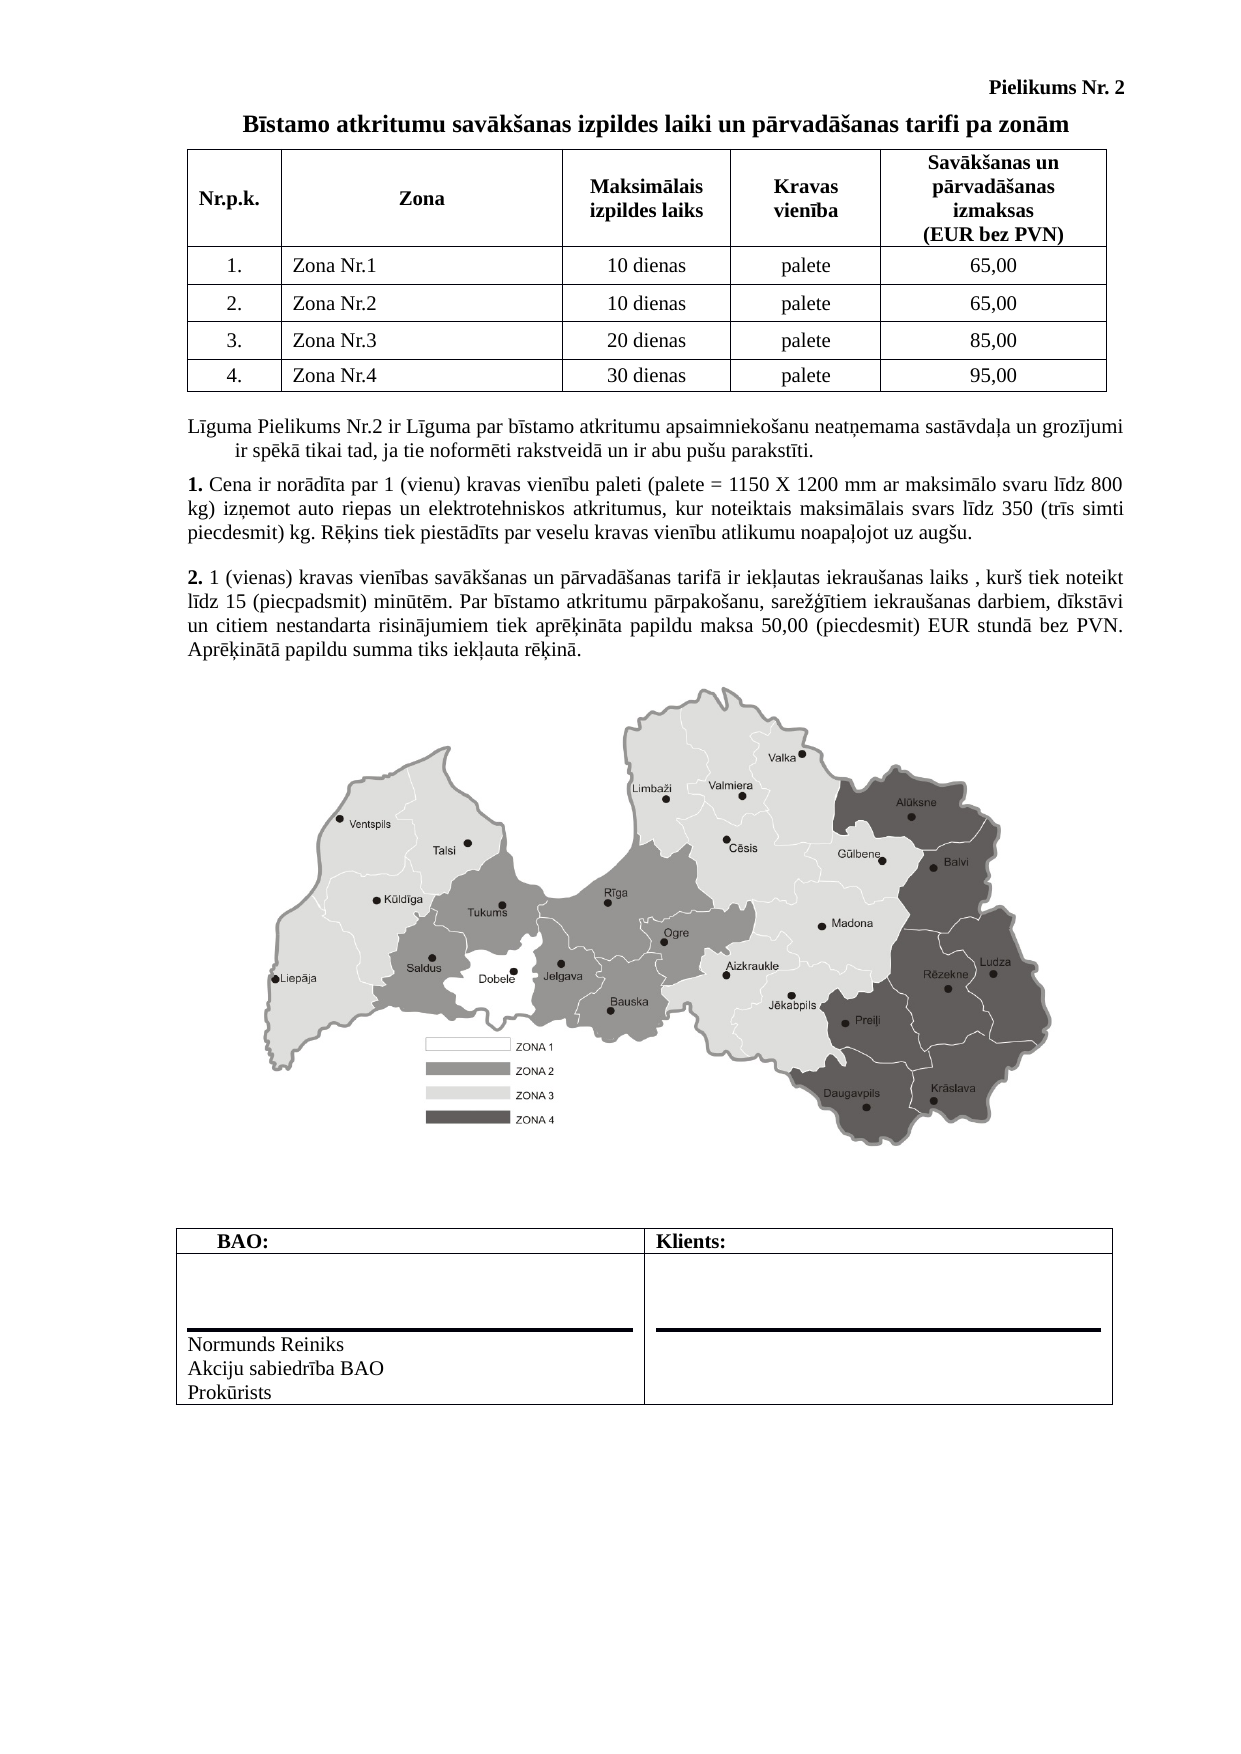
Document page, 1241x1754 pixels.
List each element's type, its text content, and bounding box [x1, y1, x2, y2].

table_cell 95,00 [881, 360, 1106, 391]
table_cell 65,00 [881, 247, 1106, 283]
text Pielikums Nr. 2 [187, 75, 1125, 99]
table_cell 65,00 [881, 285, 1106, 321]
table_header Zona [282, 150, 562, 246]
table_cell 3. [188, 322, 281, 359]
table_cell 1. [188, 247, 281, 283]
table_header Maksimālais izpildes laiks [563, 150, 730, 246]
table_cell 10 dienas [563, 247, 730, 283]
table_header Nr.p.k. [188, 150, 281, 246]
text 1. Cena ir norādīta par 1 (vienu) kravas vienību paleti (palete = 1150 X 1200 mm ar maksimālo svaru līdz 800 kg) izņemot auto riepas un elektrotehniskos atkritumus, kur noteiktais maksimālais svars līdz 350 (trīs simti piecdesmit) kg. Rēķins tiek piestādīts par veselu kravas vienību atlikumu noapaļojot uz augšu. [187, 472, 1125, 544]
table_header Klients: [645, 1229, 1112, 1253]
table_cell Zona Nr.4 [282, 360, 562, 391]
table_cell Normunds Reiniks Akciju sabiedrība BAO Prokūrists [177, 1254, 644, 1404]
table_header BAO: [177, 1229, 644, 1253]
table_header Savākšanas un pārvadāšanas izmaksas (EUR bez PVN) [881, 150, 1106, 246]
table_cell [645, 1254, 1112, 1404]
table_cell 30 dienas [563, 360, 730, 391]
table_cell palete [731, 360, 880, 391]
table_cell Zona Nr.3 [282, 322, 562, 359]
table_cell palete [731, 285, 880, 321]
table_cell Zona Nr.2 [282, 285, 562, 321]
table_header Kravas vienība [731, 150, 880, 246]
table_cell 20 dienas [563, 322, 730, 359]
table_cell Zona Nr.1 [282, 247, 562, 283]
table_cell 4. [188, 360, 281, 391]
table_cell palete [731, 247, 880, 283]
table_cell 85,00 [881, 322, 1106, 359]
subtitle Līguma Pielikums Nr.2 ir Līguma par bīstamo atkritumu apsaimniekošanu neatņemama sastāvdaļa un grozījumi ir spēkā tikai tad, ja tie noformēti rakstveidā un ir abu pušu parakstīti. [187, 413, 1125, 462]
text Bīstamo atkritumu savākšanas izpildes laiki un pārvadāšanas tarifi pa zonām [187, 109, 1125, 138]
text 2. 1 (vienas) kravas vienības savākšanas un pārvadāšanas tarifā ir iekļautas iekraušanas laiks , kurš tiek noteikt līdz 15 (piecpadsmit) minūtēm. Par bīstamo atkritumu pārpakošanu, sarežģītiem iekraušanas darbiem, dīkstāvi un citiem nestandarta risinājumiem tiek aprēķināta papildu maksa 50,00 (piecdesmit) EUR stundā bez PVN. Aprēķinātā papildu summa tiks iekļauta rēķinā. [187, 565, 1125, 661]
table_cell palete [731, 322, 880, 359]
table_cell 2. [188, 285, 281, 321]
table_cell 10 dienas [563, 285, 730, 321]
